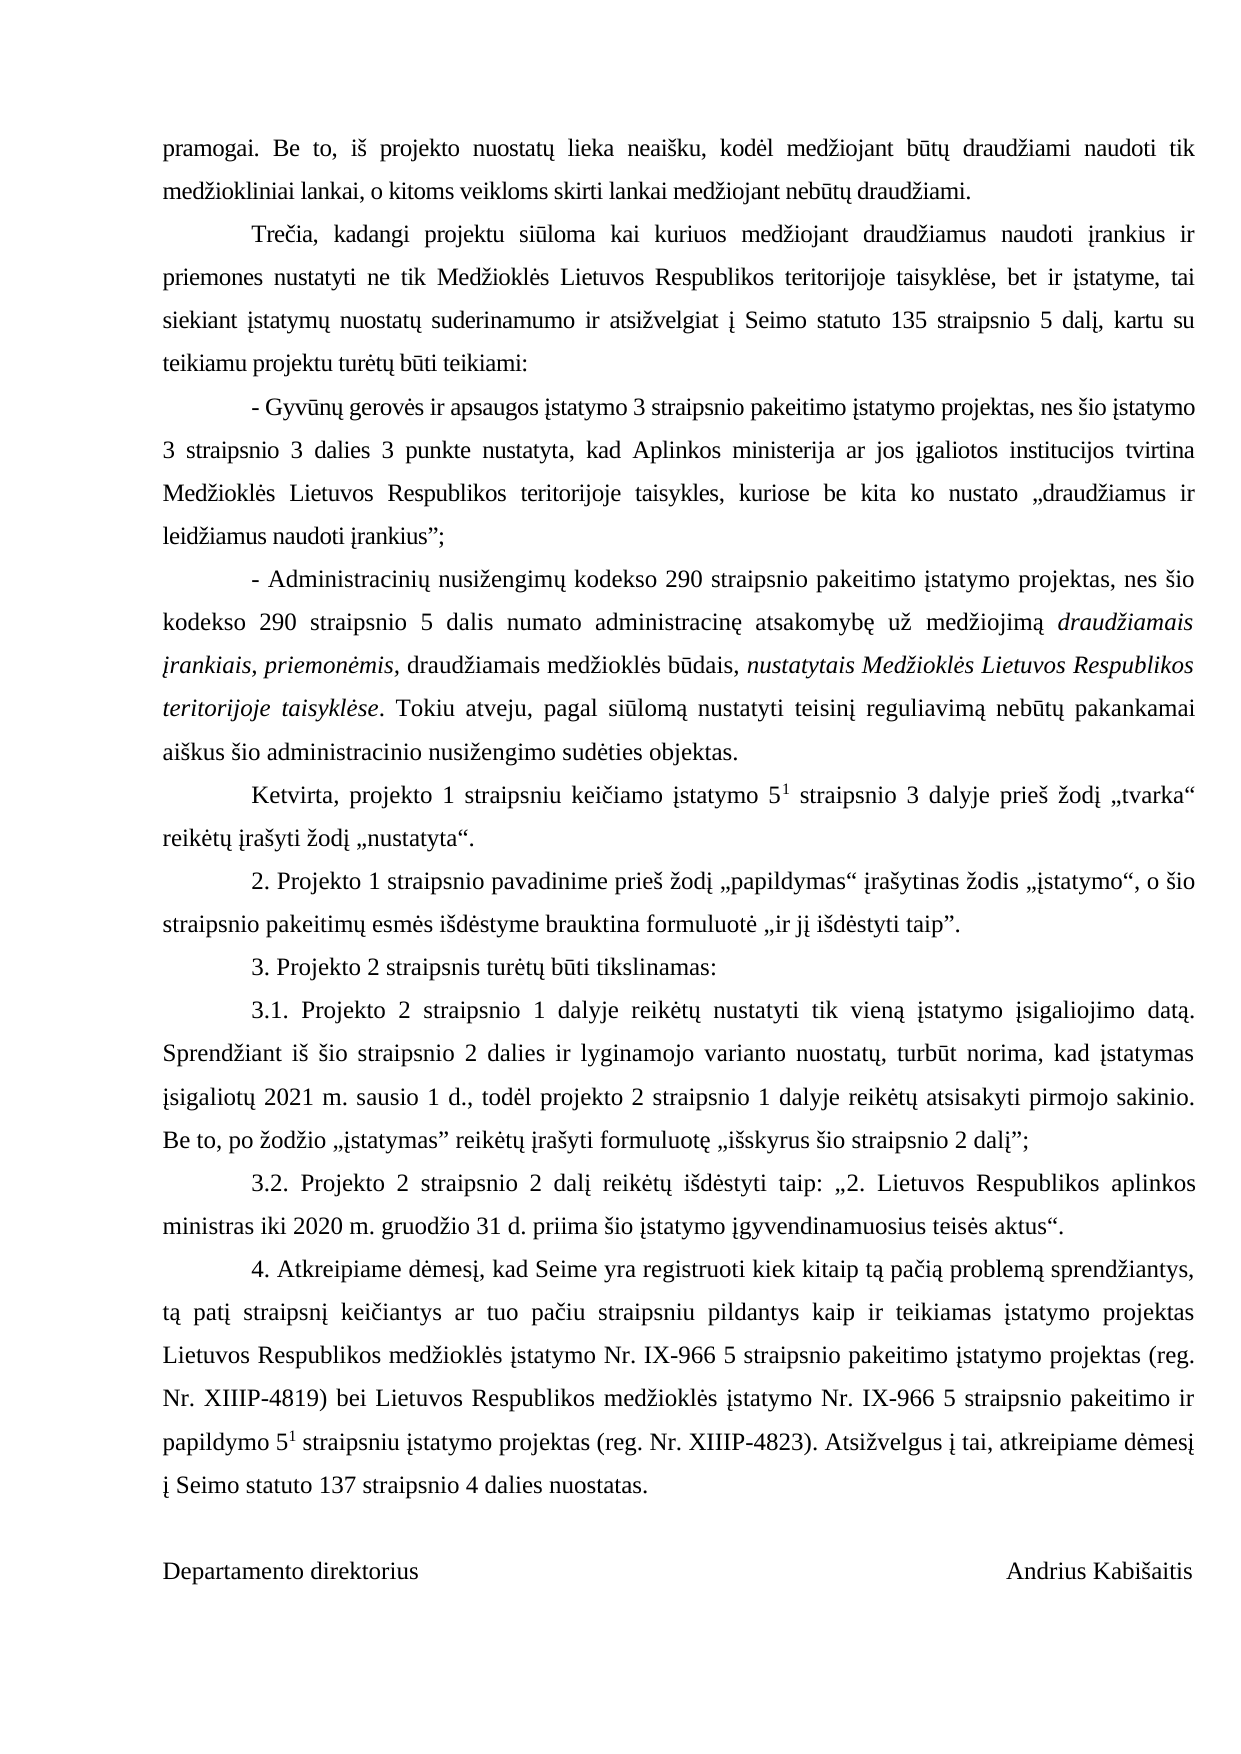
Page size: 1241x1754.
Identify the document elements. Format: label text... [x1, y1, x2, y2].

text 3.1. Projekto 2 straipsnio 1 dalyje reikėtų nustatyti tik vieną įstatymo įsigaliojimo datą. Sprendžiant iš šio straipsnio 2 dalies ir lyginamojo varianto nuostatų, turbūt norima, kad įstatymas įsigaliotų 2021 m. sausio 1 d., todėl projekto 2 straipsnio 1 dalyje reikėtų atsisakyti pirmojo sakinio. Be to, po žodžio „įstatymas” reikėtų įrašyti formuluotę „išskyrus šio straipsnio 2 dalį”; [162, 995, 1196, 1153]
text 3. Projekto 2 straipsnis turėtų būti tikslinamas: [162, 952, 1196, 981]
list - Gyvūnų gerovės ir apsaugos įstatymo 3 straipsnio pakeitimo įstatymo projektas, nes šio įstatymo 3 straipsnio 3 dalies 3 punkte nustatyta, kad Aplinkos ministerija ar jos įgaliotos institucijos tvirtina Medžioklės Lietuvos Respublikos teritorijoje taisykles, kuriose be kita ko nustato „draudžiamus ir leidžiamus naudoti įrankius”; [162, 392, 1196, 550]
text - Administracinių nusižengimų kodekso 290 straipsnio pakeitimo įstatymo projektas, nes šio kodekso 290 straipsnio 5 dalis numato administracinę atsakomybę už medžiojimą draudžiamais įrankiais, priemonėmis, draudžiamais medžioklės būdais, nustatytais Medžioklės Lietuvos Respublikos teritorijoje taisyklėse. Tokiu atveju, pagal siūlomą nustatyti teisinį reguliavimą nebūtų pakankamai aiškus šio administracinio nusižengimo sudėties objektas. [162, 564, 1196, 765]
list pramogai. Be to, iš projekto nuostatų lieka neaišku, kodėl medžiojant būtų draudžiami naudoti tik medžiokliniai lankai, o kitoms veikloms skirti lankai medžiojant nebūtų draudžiami. [162, 133, 1196, 205]
text 4. Atkreipiame dėmesį, kad Seime yra registruoti kiek kitaip tą pačią problemą sprendžiantys, tą patį straipsnį keičiantys ar tuo pačiu straipsniu pildantys kaip ir teikiamas įstatymo projektas Lietuvos Respublikos medžioklės įstatymo Nr. IX-966 5 straipsnio pakeitimo įstatymo projektas (reg. Nr. XIIIP-4819) bei Lietuvos Respublikos medžioklės įstatymo Nr. IX-966 5 straipsnio pakeitimo ir papildymo 51 straipsniu įstatymo projektas (reg. Nr. XIIIP-4823). Atsižvelgus į tai, atkreipiame dėmesį į Seimo statuto 137 straipsnio 4 dalies nuostatas. [162, 1254, 1196, 1498]
text 3.2. Projekto 2 straipsnio 2 dalį reikėtų išdėstyti taip: „2. Lietuvos Respublikos aplinkos ministras iki 2020 m. gruodžio 31 d. priima šio įstatymo įgyvendinamuosius teisės aktus“. [162, 1168, 1196, 1240]
text 2. Projekto 1 straipsnio pavadinime prieš žodį „papildymas“ įrašytinas žodis „įstatymo“, o šio straipsnio pakeitimų esmės išdėstyme brauktina formuluotė „ir jį išdėstyti taip”. [162, 866, 1196, 938]
text Ketvirta, projekto 1 straipsniu keičiamo įstatymo 51 straipsnio 3 dalyje prieš žodį „tvarka“ reikėtų įrašyti žodį „nustatyta“. [162, 780, 1196, 852]
text Trečia, kadangi projektu siūloma kai kuriuos medžiojant draudžiamus naudoti įrankius ir priemones nustatyti ne tik Medžioklės Lietuvos Respublikos teritorijoje taisyklėse, bet ir įstatyme, tai siekiant įstatymų nuostatų suderinamumo ir atsižvelgiat į Seimo statuto 135 straipsnio 5 dalį, kartu su teikiamu projektu turėtų būti teikiami: [162, 219, 1196, 377]
text Departamento direktorius Andrius Kabišaitis [162, 1556, 1196, 1585]
